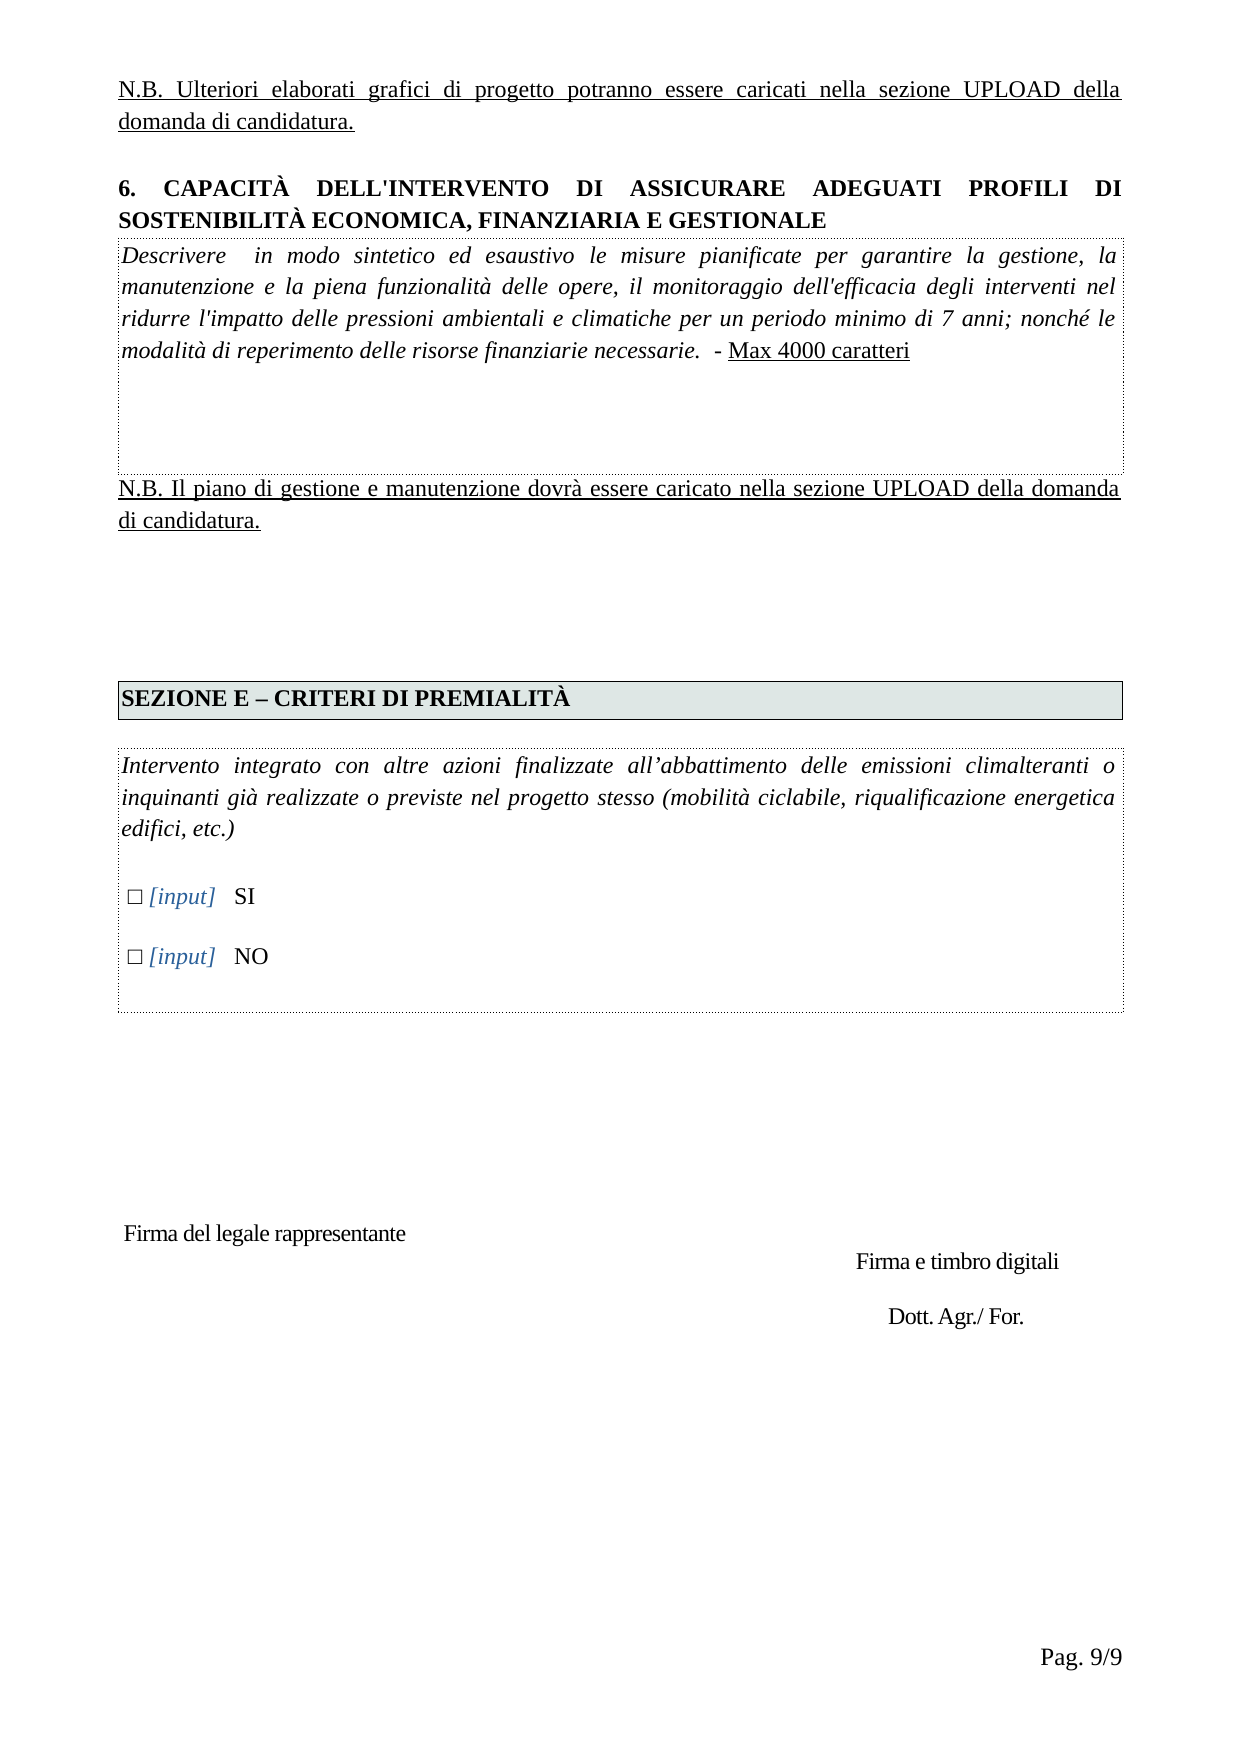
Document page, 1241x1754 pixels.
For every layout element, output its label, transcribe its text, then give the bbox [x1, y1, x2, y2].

text N.B. Ulteriori elaborati grafici di progetto potranno essere caricati nella sezione UPLOAD della [118, 75, 1122, 99]
text Dott. Agr./ For. [782, 1302, 1122, 1329]
text Firma del legale rappresentante [118, 1219, 1122, 1247]
list N.B. Il piano di gestione e manutenzione dovrà essere caricato nella sezione UPLOAD della domanda di candidatura. [118, 474, 1122, 534]
text domanda di candidatura. [118, 100, 1122, 134]
table_header SEZIONE E – CRITERI DI PREMIALITÀ [119, 682, 1122, 719]
table_header Descrivere in modo sintetico ed esaustivo le misure pianificate per garantire la gestione, la manutenzione e la piena funzionalità delle opere, il monitoraggio dell'efficacia degli interventi nel ridurre l'impatto delle pressioni ambientali e climatiche per un periodo minimo di 7 anni; nonché le modalità di reperimento delle risorse finanziarie necessarie. - Max 4000 caratteri [118, 238, 1123, 474]
text 6. CAPACITÀ DELL'INTERVENTO DI ASSICURARE ADEGUATI PROFILI DI SOSTENIBILITÀ ECONOMICA, FINANZIARIA E GESTIONALE [118, 174, 1122, 233]
text Firma e timbro digitali [782, 1247, 1122, 1274]
table_header Intervento integrato con altre azioni finalizzate all’abbattimento delle emissioni climalteranti o inquinanti già realizzate o previste nel progetto stesso (mobilità ciclabile, riqualificazione energetica edifici, etc.) □ [input] SI □ [input] NO [118, 748, 1123, 1012]
